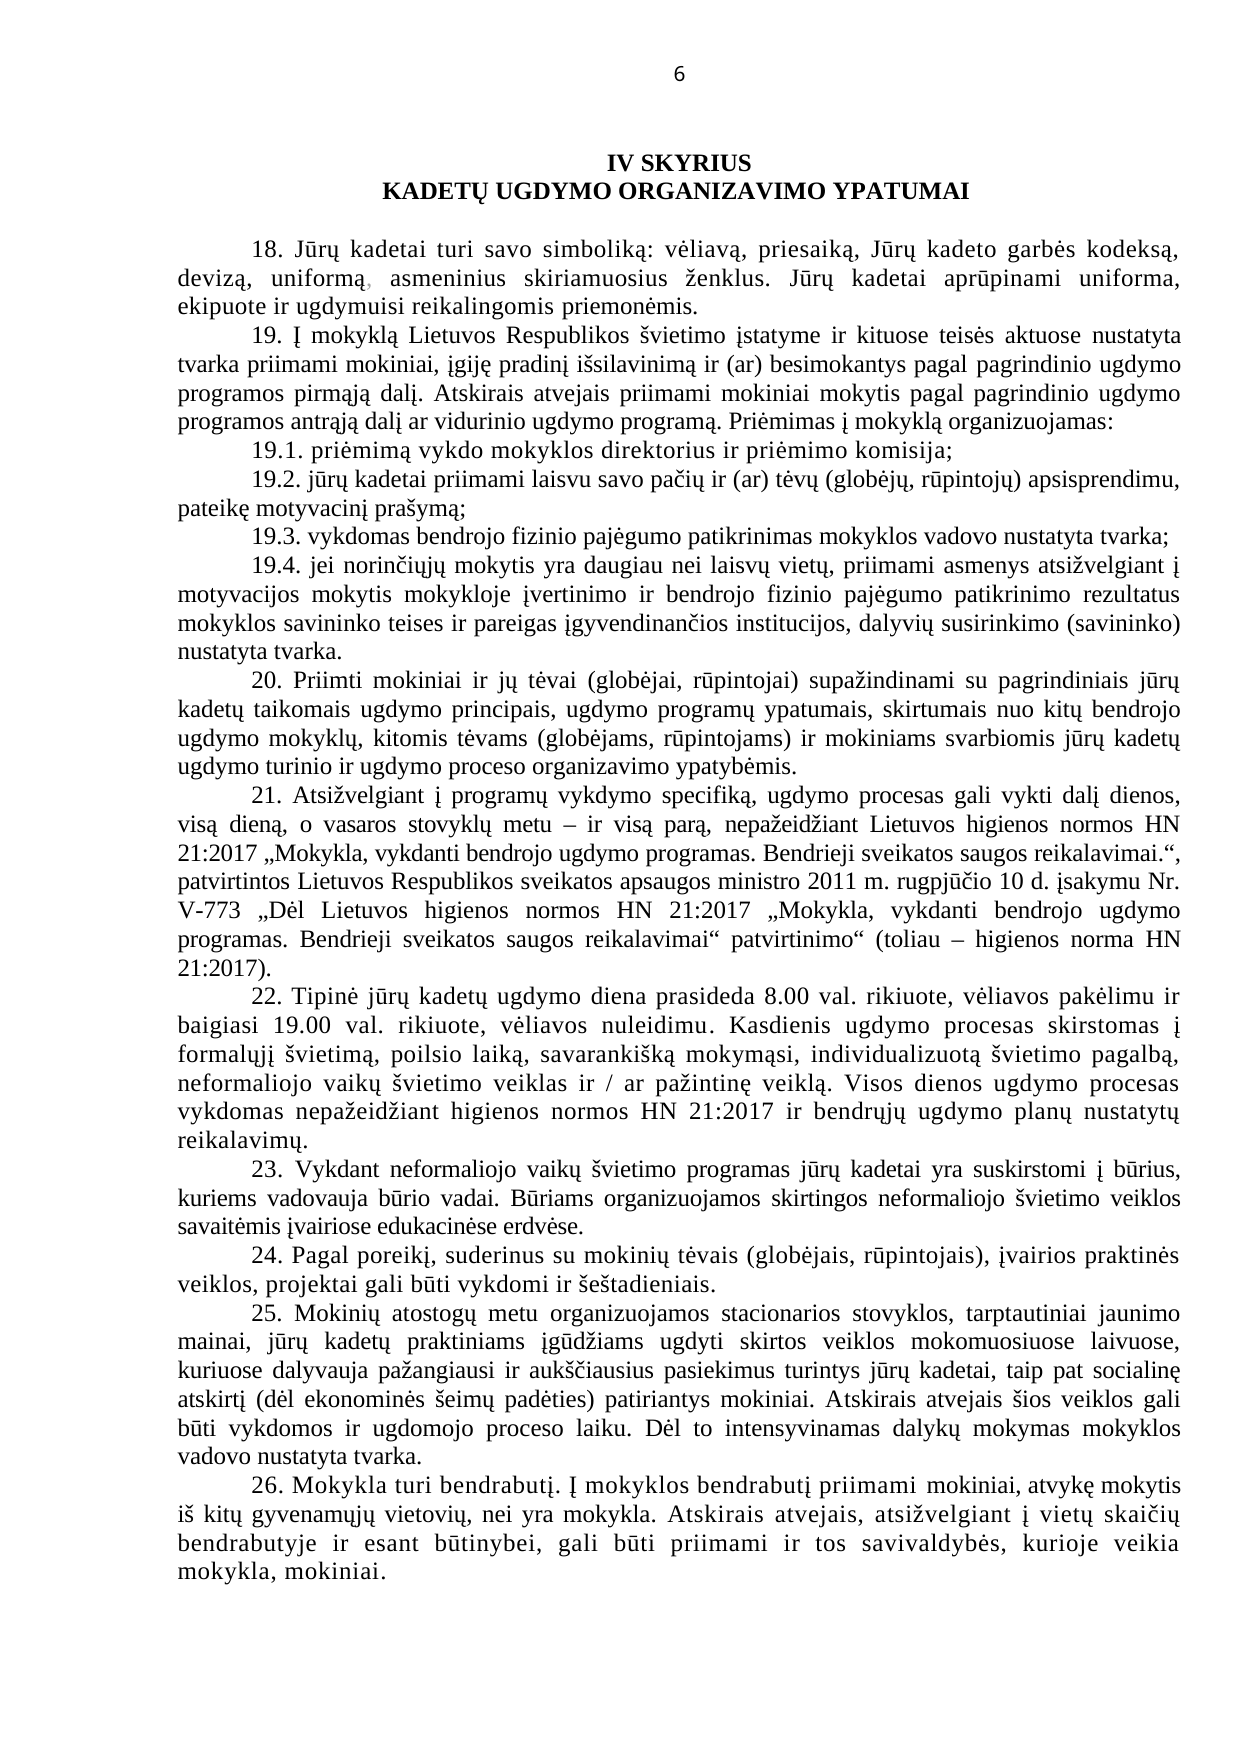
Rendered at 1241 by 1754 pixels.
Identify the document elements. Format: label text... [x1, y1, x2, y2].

text 26. Mokykla turi bendrabutį. Į mokyklos bendrabutį priimami mokiniai, atvykę mokytis iš kitų gyvenamųjų vietovių, nei yra mokykla. Atskirais atvejais, atsižvelgiant į vietų skaičių bendrabutyje ir esant būtinybei, gali būti priimami ir tos savivaldybės, kurioje veikia mokykla, mokiniai. [177, 1470, 1181, 1585]
text 25. Mokinių atostogų metu organizuojamos stacionarios stovyklos, tarptautiniai jaunimo mainai, jūrų kadetų praktiniams įgūdžiams ugdyti skirtos veiklos mokomuosiuose laivuose, kuriuose dalyvauja pažangiausi ir aukščiausius pasiekimus turintys jūrų kadetai, taip pat socialinę atskirtį (dėl ekonominės šeimų padėties) patiriantys mokiniai. Atskirais atvejais šios veiklos gali būti vykdomos ir ugdomojo proceso laiku. Dėl to intensyvinamas dalykų mokymas mokyklos vadovo nustatyta tvarka. [177, 1298, 1181, 1470]
text 19.4. jei norinčiųjų mokytis yra daugiau nei laisvų vietų, priimami asmenys atsižvelgiant į motyvacijos mokytis mokykloje įvertinimo ir bendrojo fizinio pajėgumo patikrinimo rezultatus mokyklos savininko teises ir pareigas įgyvendinančios institucijos, dalyvių susirinkimo (savininko) nustatyta tvarka. [177, 550, 1181, 665]
text 21. Atsižvelgiant į programų vykdymo specifiką, ugdymo procesas gali vykti dalį dienos, visą dieną, o vasaros stovyklų metu – ir visą parą, nepažeidžiant Lietuvos higienos normos HN 21:2017 „Mokykla, vykdanti bendrojo ugdymo programas. Bendrieji sveikatos saugos reikalavimai.“, patvirtintos Lietuvos Respublikos sveikatos apsaugos ministro 2011 m. rugpjūčio 10 d. įsakymu Nr. V-773 „Dėl Lietuvos higienos normos HN 21:2017 „Mokykla, vykdanti bendrojo ugdymo programas. Bendrieji sveikatos saugos reikalavimai“ patvirtinimo“ (toliau – higienos norma HN 21:2017). [177, 780, 1181, 981]
text IV SKYRIUS [177, 148, 1181, 176]
text 19.3. vykdomas bendrojo fizinio pajėgumo patikrinimas mokyklos vadovo nustatyta tvarka; [177, 521, 1181, 550]
text 19.1. priėmimą vykdo mokyklos direktorius ir priėmimo komisija; [177, 435, 1181, 464]
text 24. Pagal poreikį, suderinus su mokinių tėvais (globėjais, rūpintojais), įvairios praktinės veiklos, projektai gali būti vykdomi ir šeštadieniais. [177, 1240, 1181, 1298]
text 19.2. jūrų kadetai priimami laisvu savo pačių ir (ar) tėvų (globėjų, rūpintojų) apsisprendimu, pateikę motyvacinį prašymą; [177, 464, 1181, 521]
text 20. Priimti mokiniai ir jų tėvai (globėjai, rūpintojai) supažindinami su pagrindiniais jūrų kadetų taikomais ugdymo principais, ugdymo programų ypatumais, skirtumais nuo kitų bendrojo ugdymo mokyklų, kitomis tėvams (globėjams, rūpintojams) ir mokiniams svarbiomis jūrų kadetų ugdymo turinio ir ugdymo proceso organizavimo ypatybėmis. [177, 665, 1181, 780]
text 19. Į mokyklą Lietuvos Respublikos švietimo įstatyme ir kituose teisės aktuose nustatyta tvarka priimami mokiniai, įgiję pradinį išsilavinimą ir (ar) besimokantys pagal pagrindinio ugdymo programos pirmąją dalį. Atskirais atvejais priimami mokiniai mokytis pagal pagrindinio ugdymo programos antrąją dalį ar vidurinio ugdymo programą. Priėmimas į mokyklą organizuojamas: [177, 320, 1181, 435]
text 23. Vykdant neformaliojo vaikų švietimo programas jūrų kadetai yra suskirstomi į būrius, kuriems vadovauja būrio vadai. Būriams organizuojamos skirtingos neformaliojo švietimo veiklos savaitėmis įvairiose edukacinėse erdvėse. [177, 1154, 1181, 1240]
text 22. Tipinė jūrų kadetų ugdymo diena prasideda 8.00 val. rikiuote, vėliavos pakėlimu ir baigiasi 19.00 val. rikiuote, vėliavos nuleidimu. Kasdienis ugdymo procesas skirstomas į formalųjį švietimą, poilsio laiką, savarankišką mokymąsi, individualizuotą švietimo pagalbą, neformaliojo vaikų švietimo veiklas ir / ar pažintinę veiklą. Visos dienos ugdymo procesas vykdomas nepažeidžiant higienos normos HN 21:2017 ir bendrųjų ugdymo planų nustatytų reikalavimų. [177, 981, 1181, 1154]
text 18. Jūrų kadetai turi savo simboliką: vėliavą, priesaiką, Jūrų kadeto garbės kodeksą, devizą, uniformą, asmeninius skiriamuosius ženklus. Jūrų kadetai aprūpinami uniforma, ekipuote ir ugdymuisi reikalingomis priemonėmis. [177, 234, 1181, 320]
text KADETŲ UGDYMO ORGANIZAVIMO YPATUMAI [177, 176, 1181, 205]
